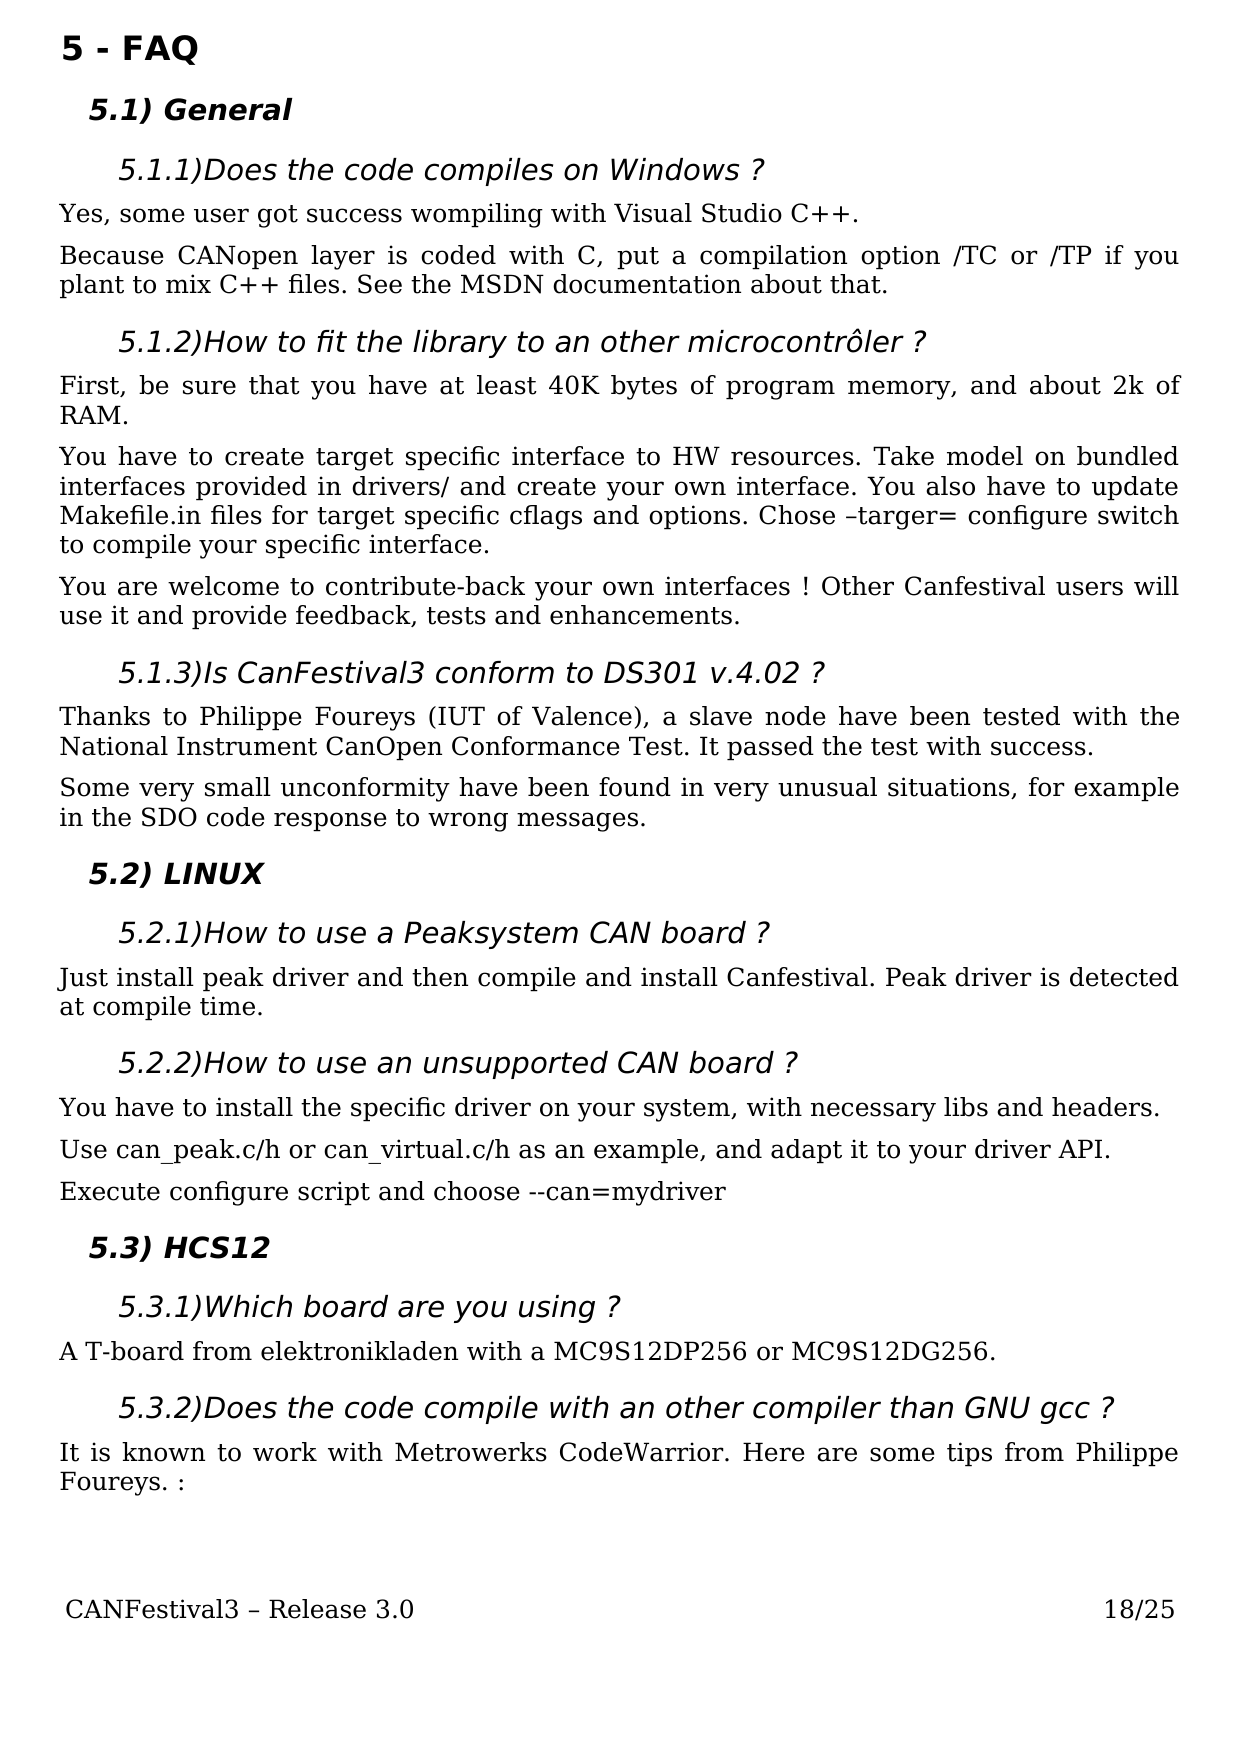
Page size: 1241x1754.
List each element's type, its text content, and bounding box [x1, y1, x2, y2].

subtitle Does the code compile with an other compiler than GNU gcc ? [59, 1392, 1181, 1426]
subtitle HCS12 [59, 1231, 1181, 1266]
text Thanks to Philippe Foureys (IUT of Valence), a slave node have been tested with the National Instrument CanOpen Conformance Test. It passed the test with success. [59, 702, 1181, 761]
text A T-board from elektronikladen with a MC9S12DP256 or MC9S12DG256. [59, 1337, 1181, 1367]
subtitle Is CanFestival3 conform to DS301 v.4.02 ? [59, 656, 1181, 690]
text Because CANopen layer is coded with C, put a compilation option /TC or /TP if you plant to mix C++ files. See the MSDN documentation about that. [59, 241, 1181, 300]
subtitle How to use an unsupported CAN board ? [59, 1047, 1181, 1081]
subtitle FAQ [59, 29, 1181, 68]
text First, be sure that you have at least 40K bytes of program memory, and about 2k of RAM. [59, 372, 1181, 430]
text Execute configure script and choose --can=mydriver [59, 1177, 1181, 1206]
text Yes, some user got success wompiling with Visual Studio C++. [59, 199, 1181, 229]
subtitle How to use a Peaksystem CAN board ? [59, 916, 1181, 951]
subtitle Does the code compiles on Windows ? [59, 153, 1181, 187]
text Use can_peak.c/h or can_virtual.c/h as an example, and adapt it to your driver API. [59, 1135, 1181, 1164]
subtitle General [59, 93, 1181, 128]
subtitle LINUX [59, 857, 1181, 891]
subtitle How to fit the library to an other microcontrôler ? [59, 325, 1181, 359]
text You have to install the specific driver on your system, with necessary libs and headers. [59, 1093, 1181, 1123]
text You are welcome to contribute-back your own interfaces ! Other Canfestival users will use it and provide feedback, tests and enhancements. [59, 572, 1181, 631]
text It is known to work with Metrowerks CodeWarrior. Here are some tips from Philippe Foureys. : [59, 1438, 1181, 1497]
text Some very small unconformity have been found in very unusual situations, for example in the SDO code response to wrong messages. [59, 773, 1181, 832]
text You have to create target specific interface to HW resources. Take model on bundled interfaces provided in drivers/ and create your own interface. You also have to update Makefile.in files for target specific cflags and options. Chose –targer= configure switch to compile your specific interface. [59, 443, 1181, 560]
text Just install peak driver and then compile and install Canfestival. Peak driver is detected at compile time. [59, 963, 1181, 1022]
subtitle Which board are you using ? [59, 1291, 1181, 1325]
